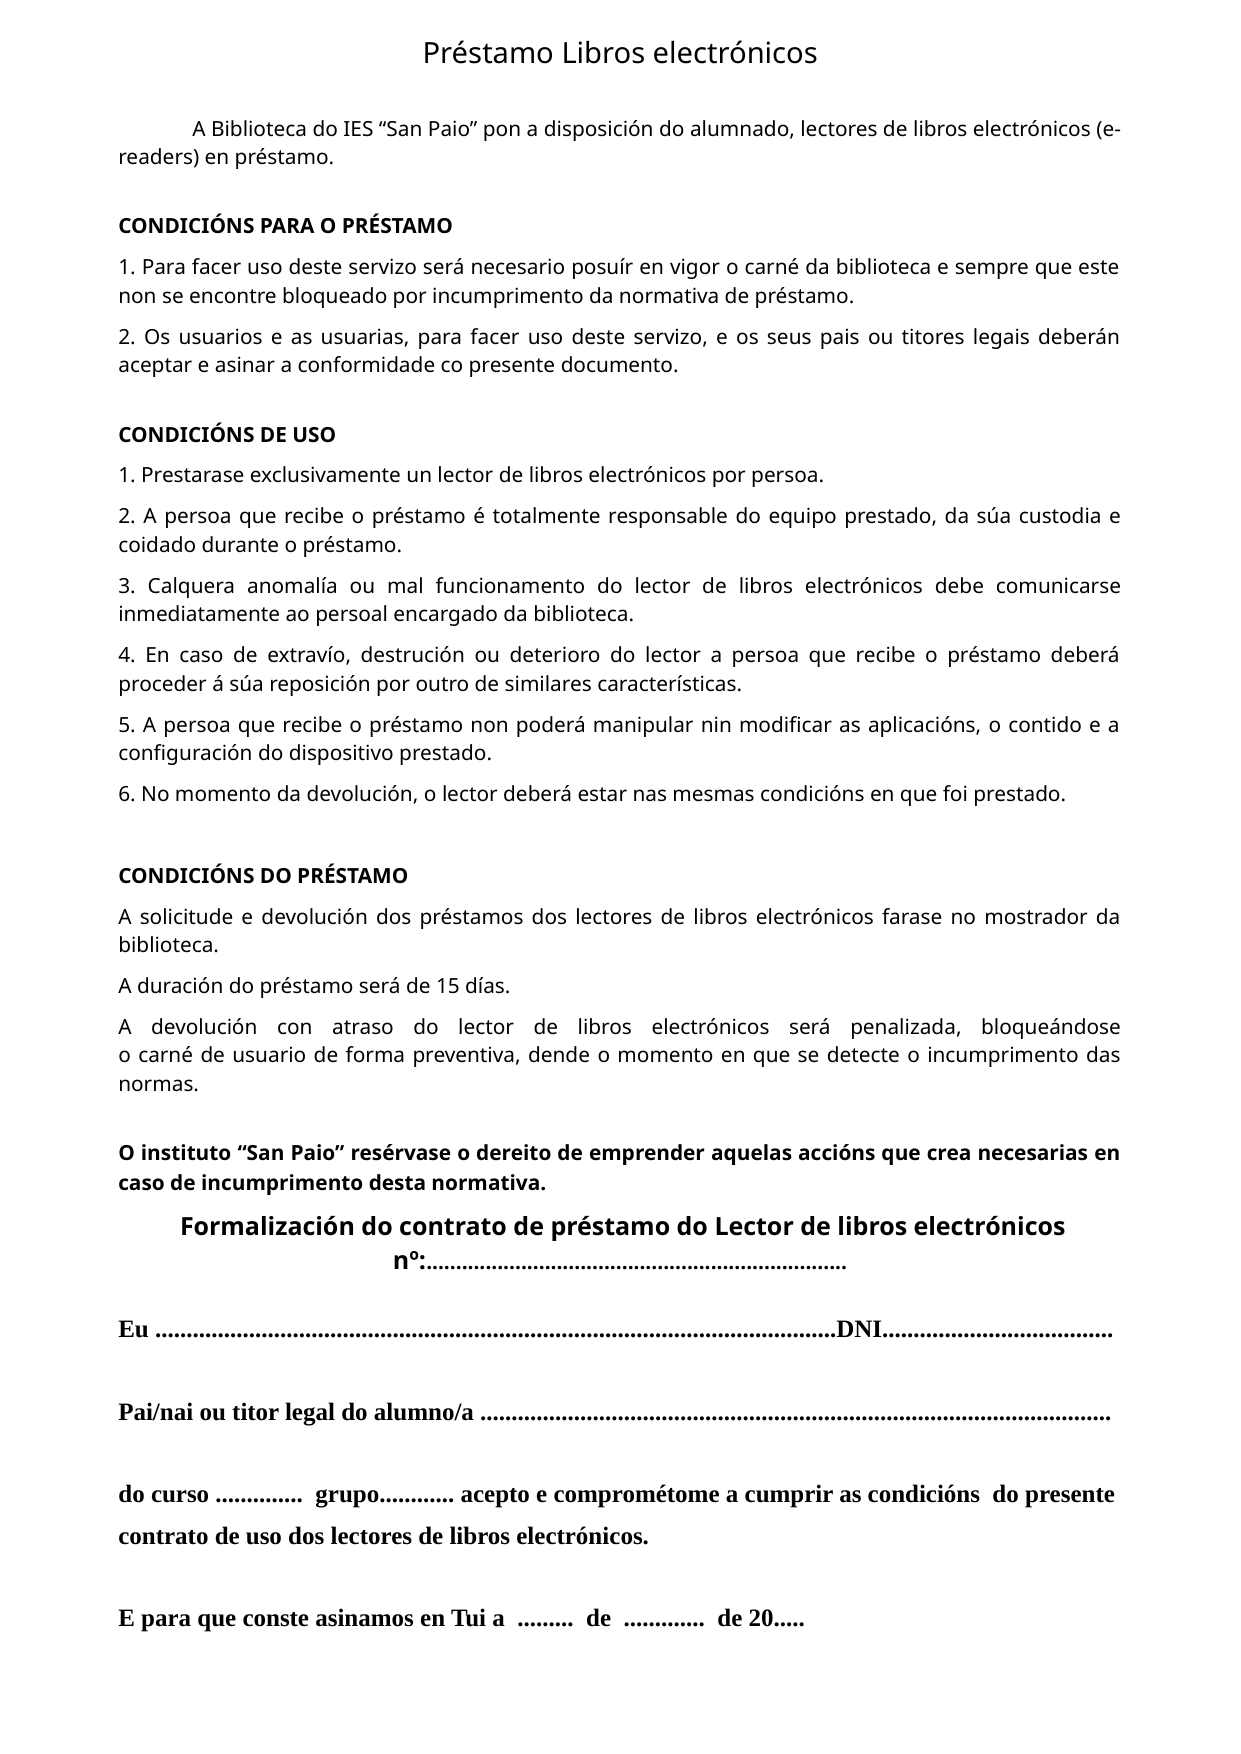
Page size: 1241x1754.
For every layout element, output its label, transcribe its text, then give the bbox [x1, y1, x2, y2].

text E para que conste asinamos en Tui a ......... de ............. de 20..... [118, 1603, 1122, 1632]
subtitle Eu .............................................................................................................DNI..................................... [118, 1314, 1122, 1343]
text 1. Para facer uso deste servizo será necesario posuír en vigor o carné da biblioteca e sempre que este non se encontre bloqueado por incumprimento da normativa de préstamo. [118, 252, 1122, 309]
text 2. Os usuarios e as usuarias, para facer uso deste servizo, e os seus pais ou titores legais deberán aceptar e asinar a conformidade co presente documento. [118, 322, 1122, 379]
text CONDICIÓNS PARA O PRÉSTAMO [118, 183, 1122, 240]
text 4. En caso de extravío, destrución ou deterioro do lector a persoa que recibe o préstamo deberá proceder á súa reposición por outro de similares características. [118, 640, 1122, 697]
text A duración do préstamo será de 15 días. [118, 971, 1122, 1000]
text do curso .............. grupo............ acepto e comprométome a cumprir as condicións do presente [118, 1479, 1122, 1508]
text 1. Prestarase exclusivamente un lector de libros electrónicos por persoa. [118, 461, 1122, 489]
text A Biblioteca do IES “San Paio” pon a disposición do alumnado, lectores de libros electrónicos (e-readers) en préstamo. [118, 114, 1122, 171]
text CONDICIÓNS DE USO [118, 391, 1122, 448]
text O instituto “San Paio” resérvase o dereito de emprender aquelas accións que crea necesarias en caso de incumprimento desta normativa. [118, 1110, 1122, 1196]
text Pai/nai ou titor legal do alumno/a ..................................................................................................... [118, 1397, 1122, 1426]
text Formalización do contrato de préstamo do Lector de libros electrónicos nº:....................................................................... [118, 1209, 1122, 1277]
text A solicitude e devolución dos préstamos dos lectores de libros electrónicos farase no mostrador da biblioteca. [118, 902, 1122, 959]
text 3. Calquera anomalía ou mal funcionamento do lector de libros electrónicos debe comunicarse inmediatamente ao persoal encargado da biblioteca. [118, 571, 1122, 628]
text contrato de uso dos lectores de libros electrónicos. [118, 1521, 1122, 1549]
text Préstamo Libros electrónicos [118, 33, 1122, 101]
text 6. No momento da devolución, o lector deberá estar nas mesmas condicións en que foi prestado. [118, 779, 1122, 807]
text 5. A persoa que recibe o préstamo non poderá manipular nin modificar as aplicacións, o contido e a configuración do dispositivo prestado. [118, 710, 1122, 767]
text A devolución con atraso do lector de libros electrónicos será penalizada, bloqueándose o carné de usuario de forma preventiva, dende o momento en que se detecte o incumprimento das normas. [118, 1012, 1122, 1097]
text CONDICIÓNS DO PRÉSTAMO [118, 861, 1122, 889]
text 2. A persoa que recibe o préstamo é totalmente responsable do equipo prestado, da súa custodia e coidado durante o préstamo. [118, 502, 1122, 558]
